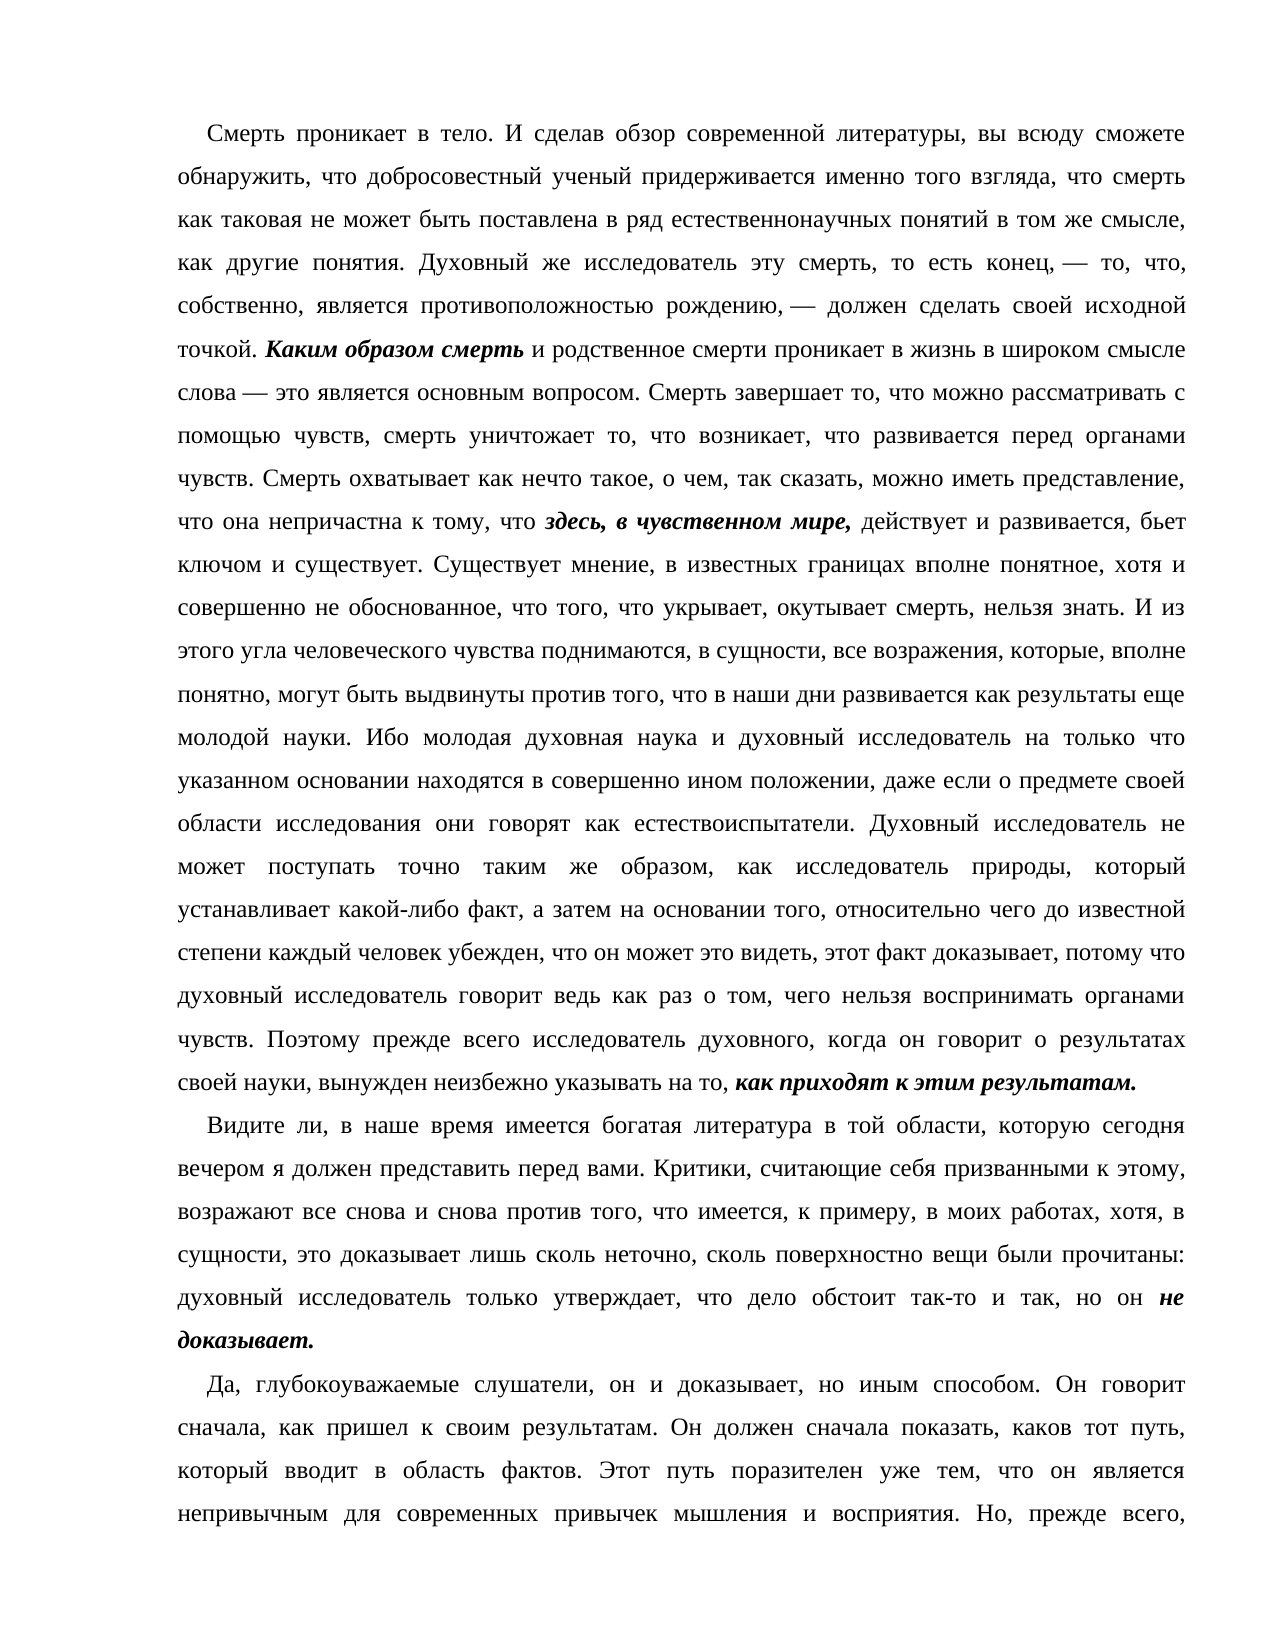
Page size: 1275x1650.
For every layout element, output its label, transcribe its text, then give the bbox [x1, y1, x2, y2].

text Да, глубокоуважаемые слушатели, он и доказывает, но иным способом. Он говорит сначала, как пришел к своим результатам. Он должен сначала показать, каков тот путь, который вводит в область фактов. Этот путь поразителен уже тем, что он является непривычным для современных привычек мышления и восприятия. Но, прежде всего, [177, 1369, 1186, 1527]
text Смерть проникает в тело. И сделав обзор современной литературы, вы всюду сможете обнаружить, что добросовестный ученый придерживается именно того взгляда, что смерть как таковая не может быть поставлена в ряд естественнонаучных понятий в том же смысле, как другие понятия. Духовный же исследователь эту смерть, то есть конец, — то, что, собственно, является противоположностью рождению, — должен сделать своей исходной точкой. Каким образом смерть и родственное смерти проникает в жизнь в широком смысле слова — это является основным вопросом. Смерть завершает то, что можно рассматривать с помощью чувств, смерть уничтожает то, что возникает, что развивается перед органами чувств. Смерть охватывает как нечто такое, о чем, так сказать, можно иметь представление, что она непричастна к тому, что здесь, в чувственном мире, действует и развивается, бьет ключом и существует. Существует мнение, в известных границах вполне понятное, хотя и совершенно не обоснованное, что того, что укрывает, окутывает смерть, нельзя знать. И из этого угла человеческого чувства поднимаются, в сущности, все возражения, которые, вполне понятно, могут быть выдвинуты против того, что в наши дни развивается как результаты еще молодой науки. Ибо молодая духовная наука и духовный исследователь на только что указанном основании находятся в совершенно ином положении, даже если о предмете своей области исследования они говорят как естествоиспытатели. Духовный исследователь не может поступать точно таким же образом, как исследователь природы, который устанавливает какой-либо факт, а затем на основании того, относительно чего до известной степени каждый человек убежден, что он может это видеть, этот факт доказывает, потому что духовный исследователь говорит ведь как раз о том, чего нельзя воспринимать органами чувств. Поэтому прежде всего исследователь духовного, когда он говорит о результатах своей науки, вынужден неизбежно указывать на то, как приходят к этим результатам. [177, 118, 1186, 1096]
text Видите ли, в наше время имеется богатая литература в той области, которую сегодня вечером я должен представить перед вами. Критики, считающие себя призванными к этому, возражают все снова и снова против того, что имеется, к примеру, в моих работах, хотя, в сущности, это доказывает лишь сколь неточно, сколь поверхностно вещи были прочитаны: духовный исследователь только утверждает, что дело обстоит так-то и так, но он не доказывает. [177, 1110, 1186, 1354]
